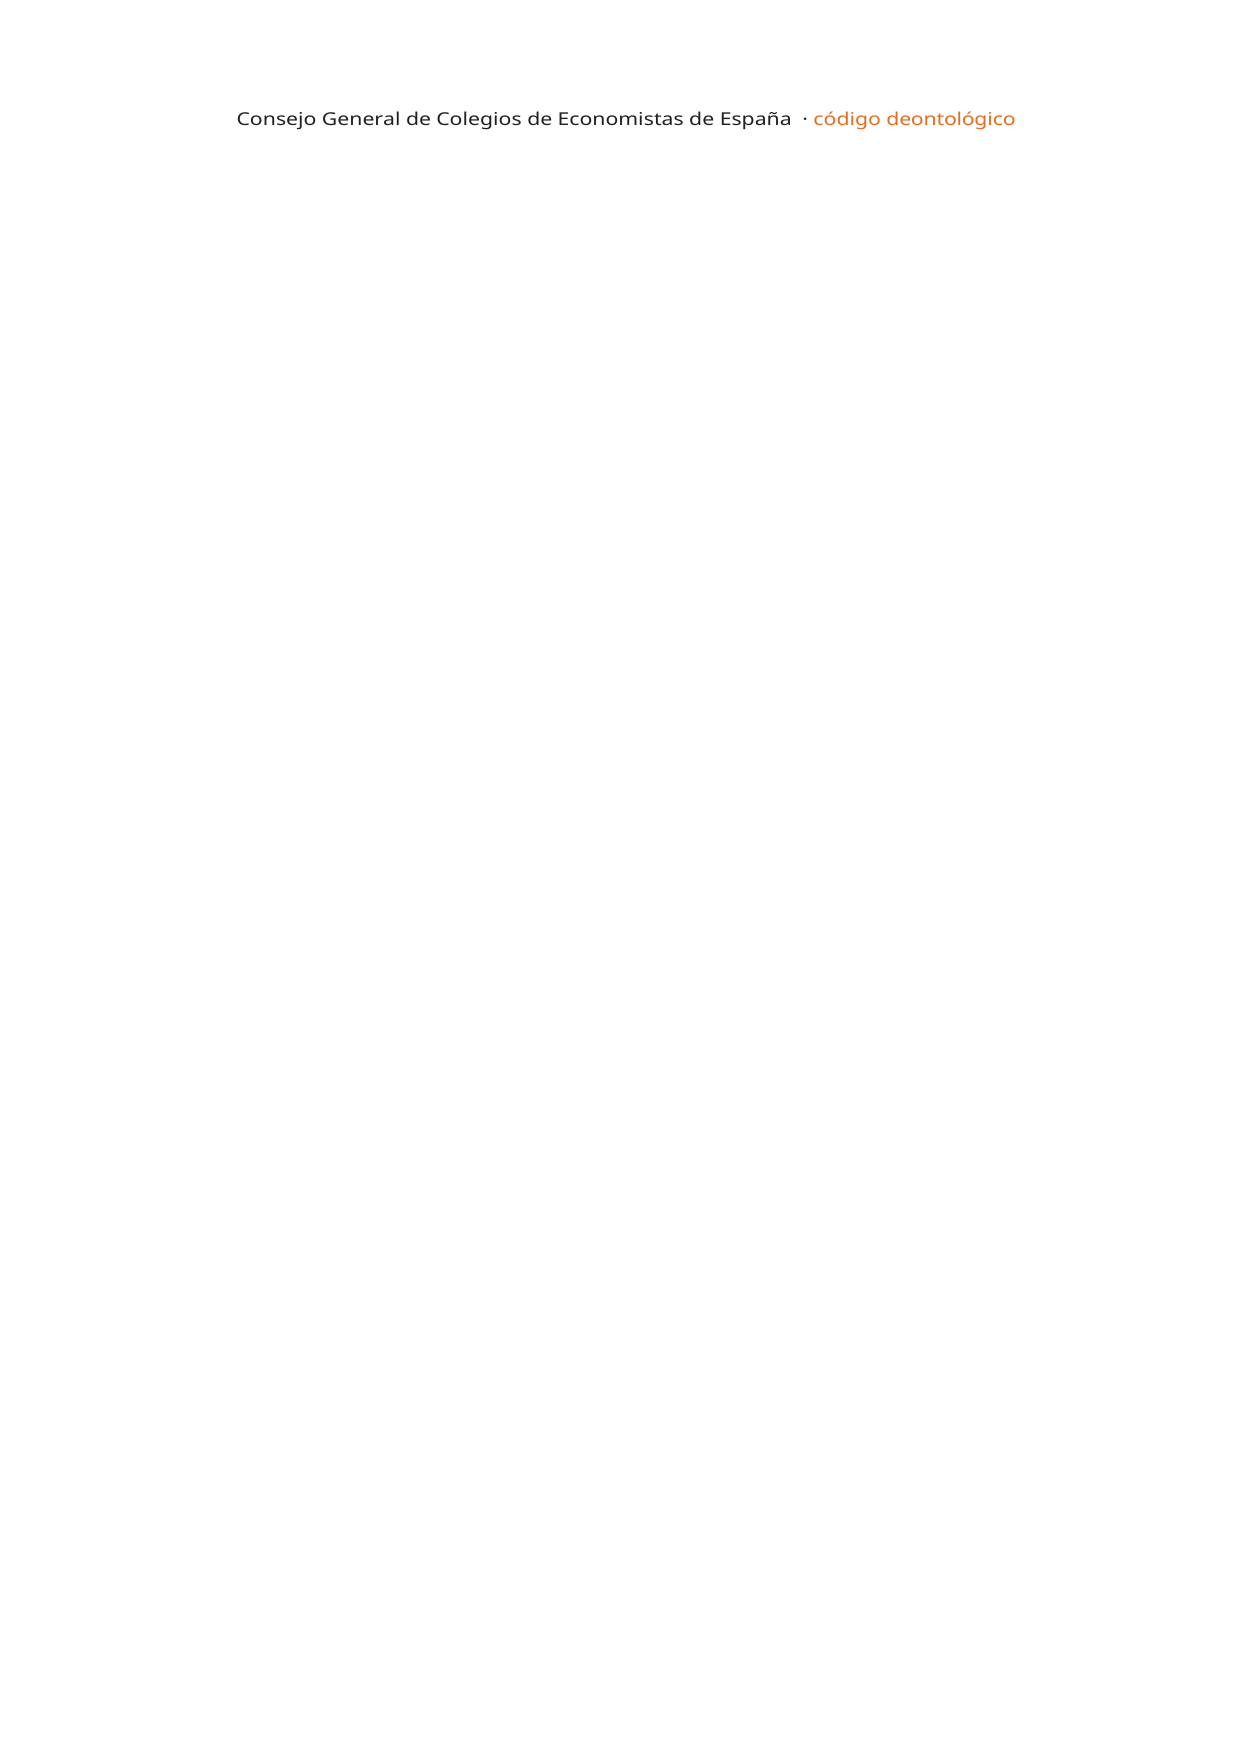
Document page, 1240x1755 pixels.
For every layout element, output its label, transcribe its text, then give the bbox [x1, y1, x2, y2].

text Consejo General de Colegios de Economistas de España · código deontológico [236, 106, 1062, 130]
